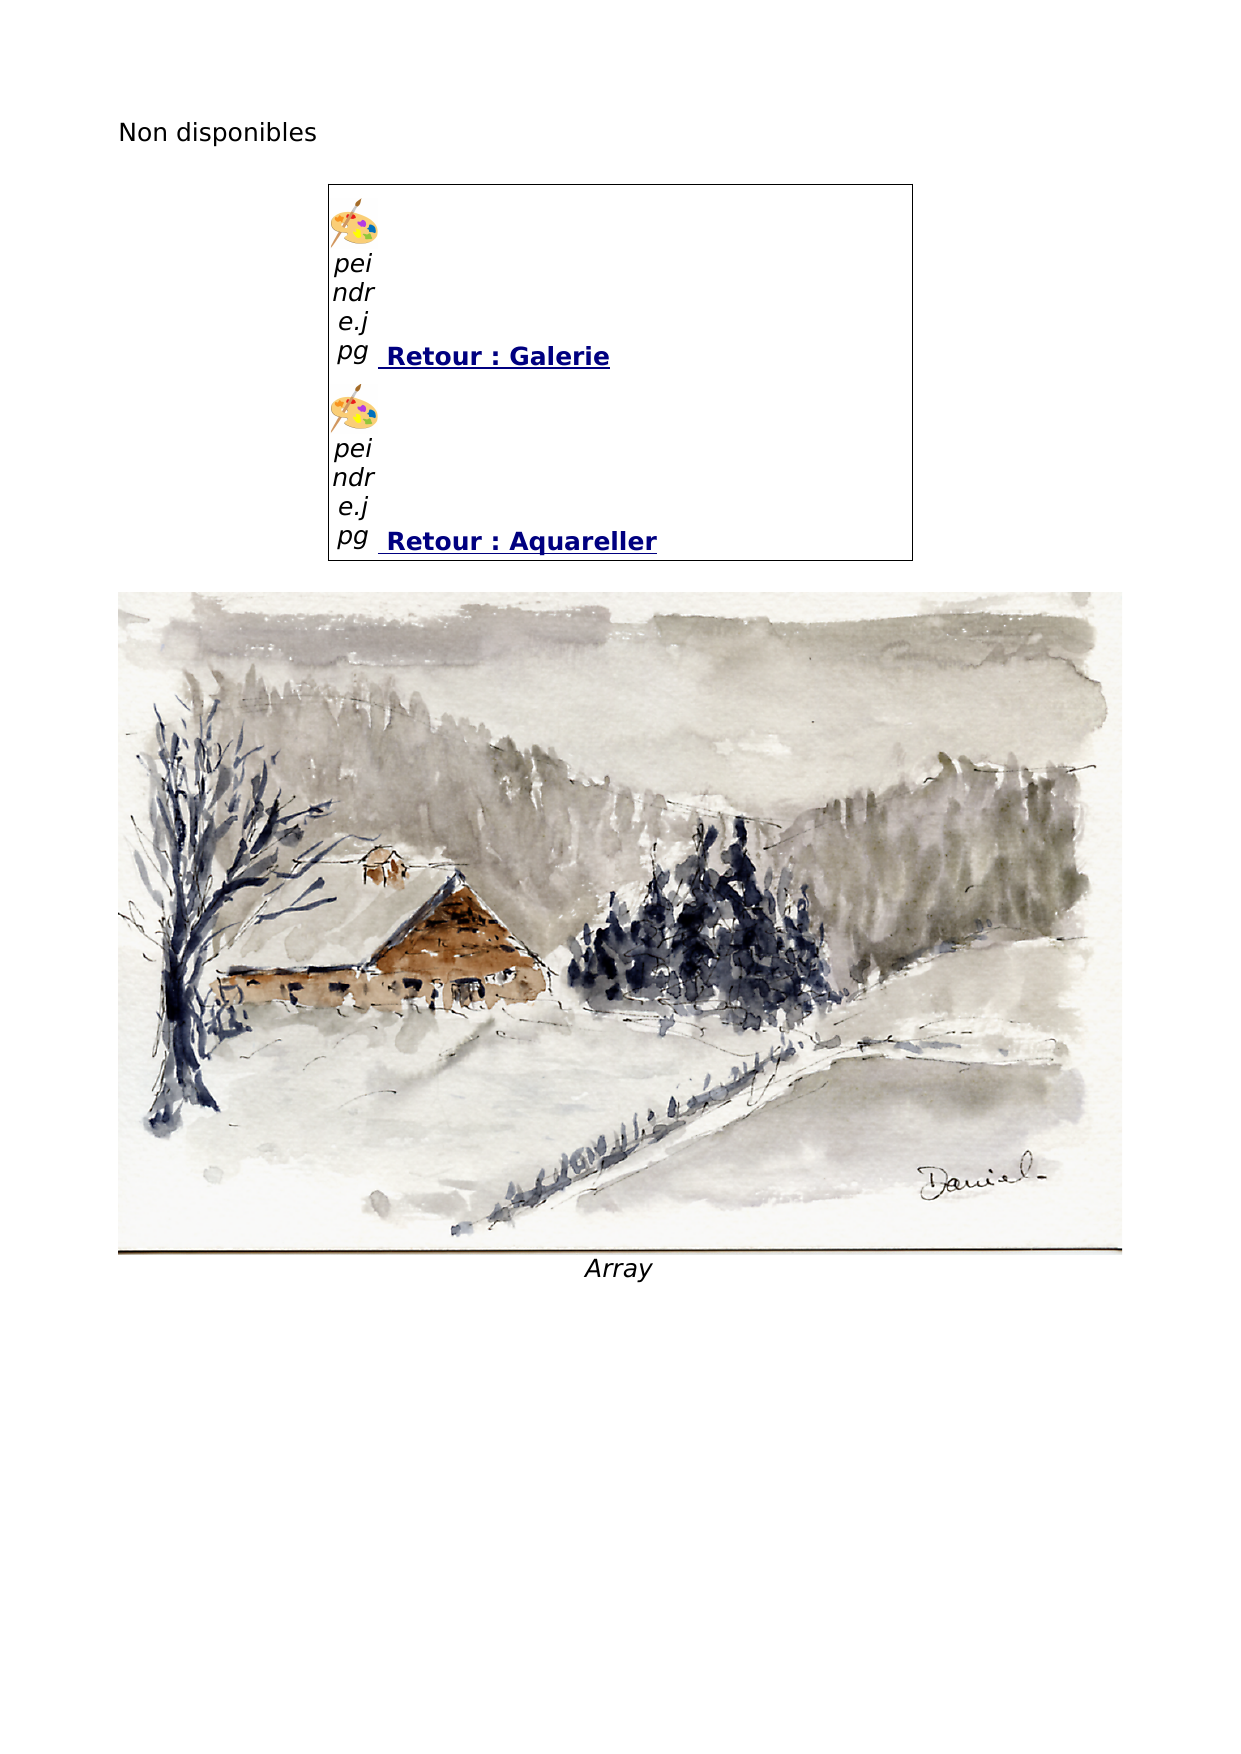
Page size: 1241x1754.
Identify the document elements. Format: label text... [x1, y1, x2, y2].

picture [330, 198, 378, 249]
text Non disponibles [118, 118, 1122, 147]
table_header Retour : Galerie Retour : Aquareller [329, 185, 912, 559]
picture [330, 384, 378, 434]
text Array [118, 1255, 1122, 1283]
picture [118, 592, 1123, 1255]
